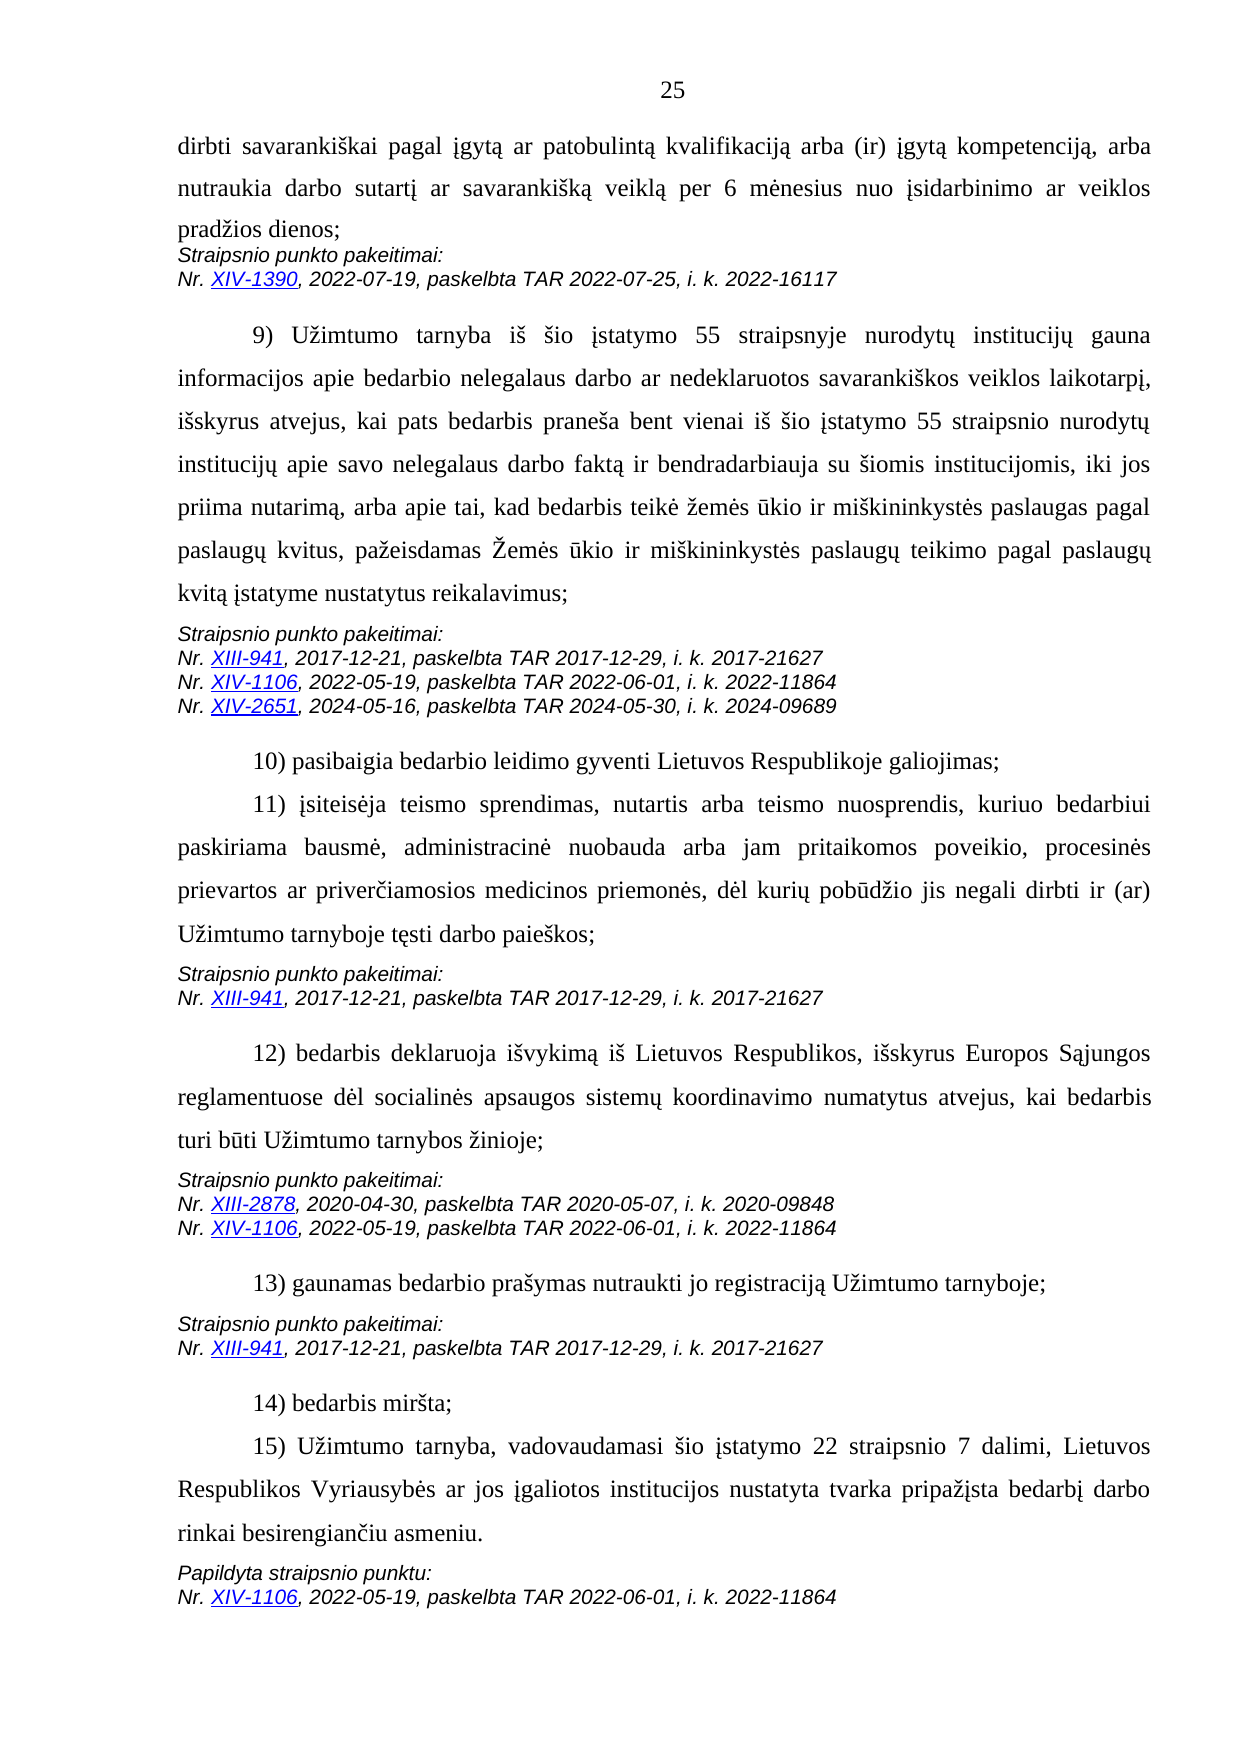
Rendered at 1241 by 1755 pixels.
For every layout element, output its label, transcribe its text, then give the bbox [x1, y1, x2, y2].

text 9) Užimtumo tarnyba iš šio įstatymo 55 straipsnyje nurodytų institucijų gauna informacijos apie bedarbio nelegalaus darbo ar nedeklaruotos savarankiškos veiklos laikotarpį, išskyrus atvejus, kai pats bedarbis praneša bent vienai iš šio įstatymo 55 straipsnio nurodytų institucijų apie savo nelegalaus darbo faktą ir bendradarbiauja su šiomis institucijomis, iki jos priima nutarimą, arba apie tai, kad bedarbis teikė žemės ūkio ir miškininkystės paslaugas pagal paslaugų kvitus, pažeisdamas Žemės ūkio ir miškininkystės paslaugų teikimo pagal paslaugų kvitą įstatyme nustatytus reikalavimus; [177, 320, 1152, 607]
text Nr. XIV-1106, 2022-05-19, paskelbta TAR 2022-06-01, i. k. 2022-11864 [177, 669, 1152, 693]
text Nr. XIII-2878, 2020-04-30, paskelbta TAR 2020-05-07, i. k. 2020-09848 [177, 1192, 1152, 1216]
text Straipsnio punkto pakeitimai: [177, 1168, 1152, 1192]
text Nr. XIII-941, 2017-12-21, paskelbta TAR 2017-12-29, i. k. 2017-21627 [177, 986, 1152, 1010]
text dirbti savarankiškai pagal įgytą ar patobulintą kvalifikaciją arba (ir) įgytą kompetenciją, arba nutraukia darbo sutartį ar savarankišką veiklą per 6 mėnesius nuo įsidarbinimo ar veiklos pradžios dienos; [177, 118, 1152, 243]
text Nr. XIV-1106, 2022-05-19, paskelbta TAR 2022-06-01, i. k. 2022-11864 [177, 1585, 1152, 1609]
text Straipsnio punkto pakeitimai: [177, 1312, 1152, 1336]
text 15) Užimtumo tarnyba, vadovaudamasi šio įstatymo 22 straipsnio 7 dalimi, Lietuvos Respublikos Vyriausybės ar jos įgaliotos institucijos nustatyta tvarka pripažįsta bedarbį darbo rinkai besirengiančiu asmeniu. [177, 1431, 1152, 1546]
text Nr. XIV-1106, 2022-05-19, paskelbta TAR 2022-06-01, i. k. 2022-11864 [177, 1216, 1152, 1240]
text 13) gaunamas bedarbio prašymas nutraukti jo registraciją Užimtumo tarnyboje; [177, 1268, 1152, 1297]
text 11) įsiteisėja teismo sprendimas, nutartis arba teismo nuosprendis, kuriuo bedarbiui paskiriama bausmė, administracinė nuobauda arba jam pritaikomos poveikio, procesinės prievartos ar priverčiamosios medicinos priemonės, dėl kurių pobūdžio jis negali dirbti ir (ar) Užimtumo tarnyboje tęsti darbo paieškos; [177, 789, 1152, 947]
text Nr. XIII-941, 2017-12-21, paskelbta TAR 2017-12-29, i. k. 2017-21627 [177, 1336, 1152, 1359]
text Straipsnio punkto pakeitimai: [177, 622, 1152, 646]
text Nr. XIII-941, 2017-12-21, paskelbta TAR 2017-12-29, i. k. 2017-21627 [177, 646, 1152, 669]
text 12) bedarbis deklaruoja išvykimą iš Lietuvos Respublikos, išskyrus Europos Sąjungos reglamentuose dėl socialinės apsaugos sistemų koordinavimo numatytus atvejus, kai bedarbis turi būti Užimtumo tarnybos žinioje; [177, 1038, 1152, 1153]
text 10) pasibaigia bedarbio leidimo gyventi Lietuvos Respublikoje galiojimas; [177, 746, 1152, 775]
text Straipsnio punkto pakeitimai: [177, 962, 1152, 986]
text Straipsnio punkto pakeitimai: [177, 243, 1152, 267]
text Nr. XIV-1390, 2022-07-19, paskelbta TAR 2022-07-25, i. k. 2022-16117 [177, 267, 1152, 291]
text Papildyta straipsnio punktu: [177, 1561, 1152, 1585]
text Nr. XIV-2651, 2024-05-16, paskelbta TAR 2024-05-30, i. k. 2024-09689 [177, 693, 1152, 717]
text 14) bedarbis miršta; [177, 1388, 1152, 1417]
